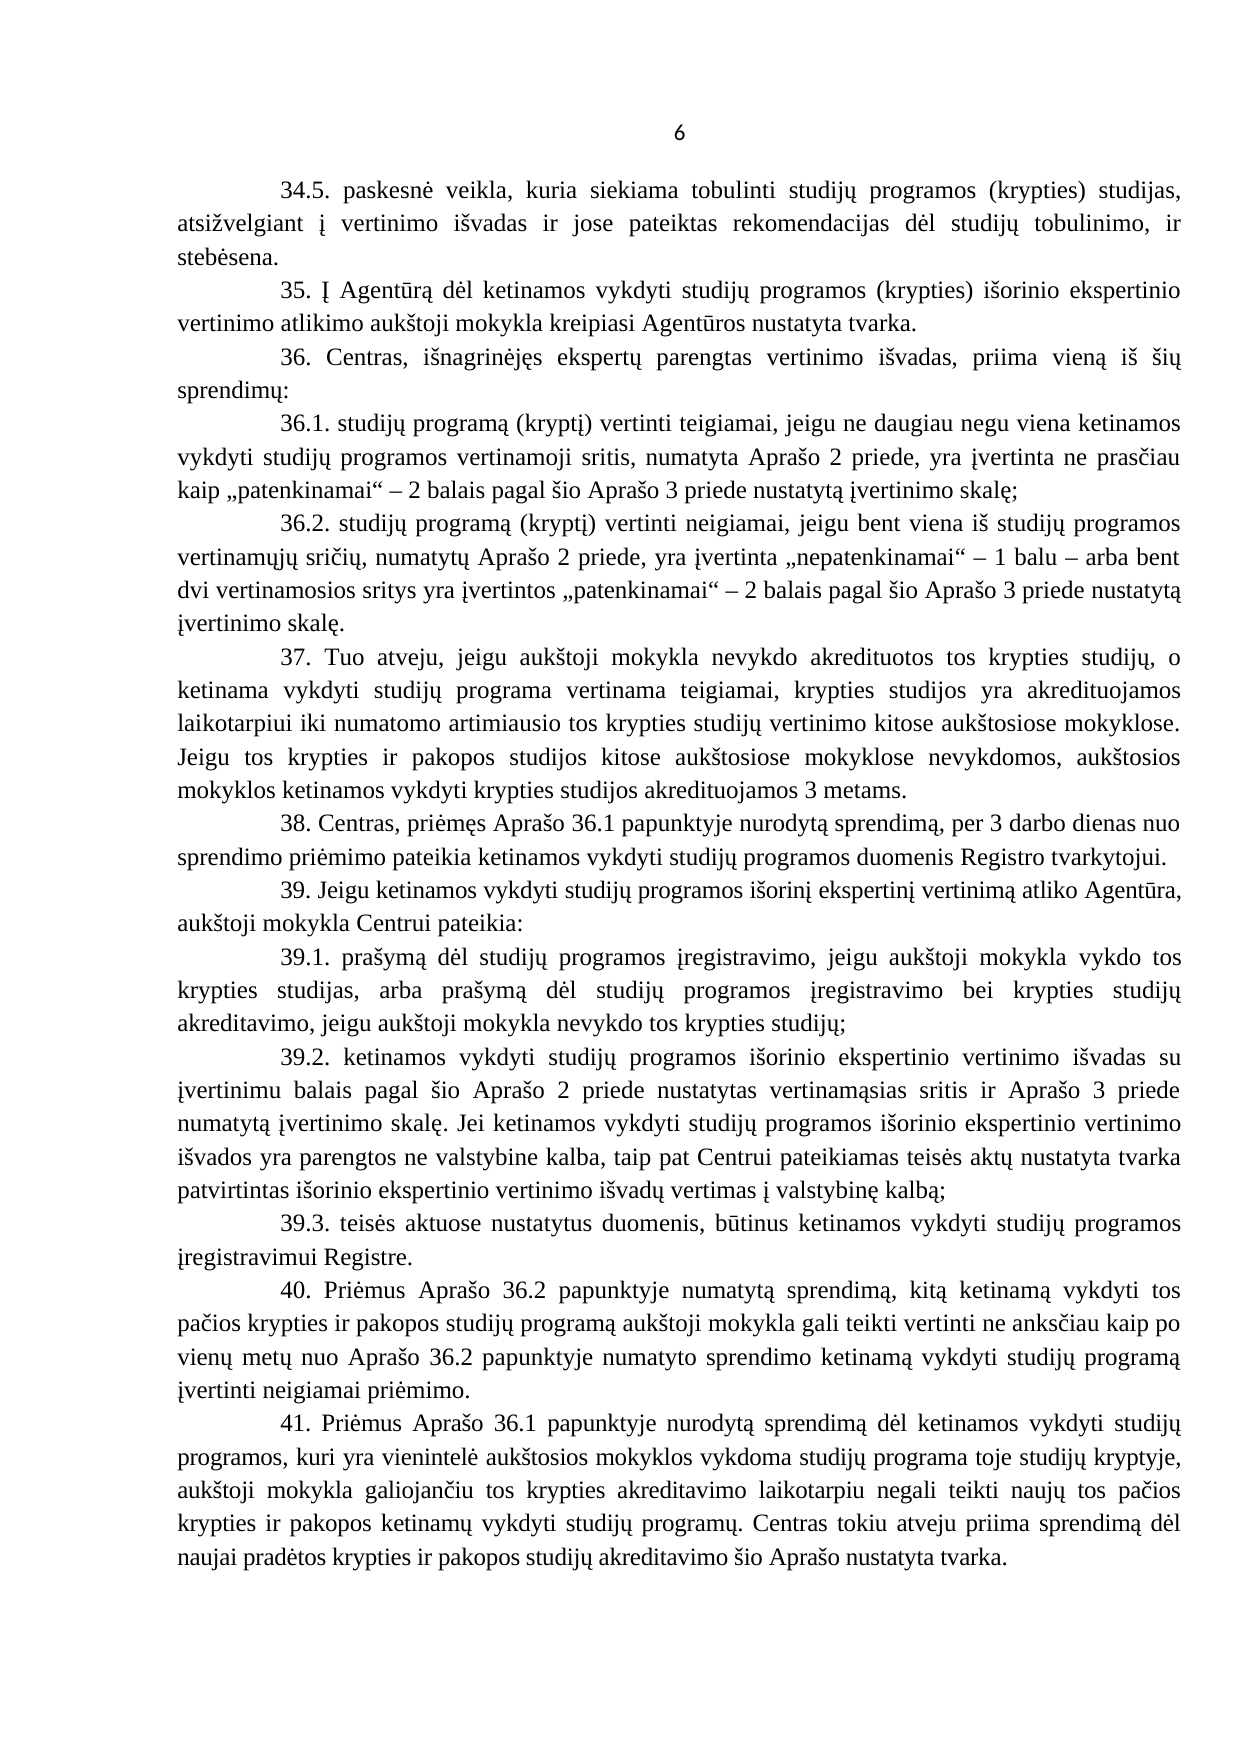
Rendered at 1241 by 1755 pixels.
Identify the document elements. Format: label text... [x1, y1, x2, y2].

text 39.1. prašymą dėl studijų programos įregistravimo, jeigu aukštoji mokykla vykdo tos krypties studijas, arba prašymą dėl studijų programos įregistravimo bei krypties studijų akreditavimo, jeigu aukštoji mokykla nevykdo tos krypties studijų; [177, 942, 1182, 1037]
text 36.2. studijų programą (kryptį) vertinti neigiamai, jeigu bent viena iš studijų programos vertinamųjų sričių, numatytų Aprašo 2 priede, yra įvertinta „nepatenkinamai“ – 1 balu – arba bent dvi vertinamosios sritys yra įvertintos „patenkinamai“ – 2 balais pagal šio Aprašo 3 priede nustatytą įvertinimo skalę. [177, 508, 1182, 637]
text 35. Į Agentūrą dėl ketinamos vykdyti studijų programos (krypties) išorinio ekspertinio vertinimo atlikimo aukštoji mokykla kreipiasi Agentūros nustatyta tvarka. [177, 275, 1182, 337]
text 36.1. studijų programą (kryptį) vertinti teigiamai, jeigu ne daugiau negu viena ketinamos vykdyti studijų programos vertinamoji sritis, numatyta Aprašo 2 priede, yra įvertinta ne prasčiau kaip „patenkinamai“ – 2 balais pagal šio Aprašo 3 priede nustatytą įvertinimo skalę; [177, 408, 1182, 504]
text 40. Priėmus Aprašo 36.2 papunktyje numatytą sprendimą, kitą ketinamą vykdyti tos pačios krypties ir pakopos studijų programą aukštoji mokykla gali teikti vertinti ne anksčiau kaip po vienų metų nuo Aprašo 36.2 papunktyje numatyto sprendimo ketinamą vykdyti studijų programą įvertinti neigiamai priėmimo. [177, 1275, 1182, 1404]
text 37. Tuo atveju, jeigu aukštoji mokykla nevykdo akredituotos tos krypties studijų, o ketinama vykdyti studijų programa vertinama teigiamai, krypties studijos yra akredituojamos laikotarpiui iki numatomo artimiausio tos krypties studijų vertinimo kitose aukštosiose mokyklose. Jeigu tos krypties ir pakopos studijos kitose aukštosiose mokyklose nevykdomos, aukštosios mokyklos ketinamos vykdyti krypties studijos akredituojamos 3 metams. [177, 642, 1182, 804]
text 34.5. paskesnė veikla, kuria siekiama tobulinti studijų programos (krypties) studijas, atsižvelgiant į vertinimo išvadas ir jose pateiktas rekomendacijas dėl studijų tobulinimo, ir stebėsena. [177, 175, 1182, 270]
text 36. Centras, išnagrinėjęs ekspertų parengtas vertinimo išvadas, priima vieną iš šių sprendimų: [177, 342, 1182, 404]
text 39.2. ketinamos vykdyti studijų programos išorinio ekspertinio vertinimo išvadas su įvertinimu balais pagal šio Aprašo 2 priede nustatytas vertinamąsias sritis ir Aprašo 3 priede numatytą įvertinimo skalę. Jei ketinamos vykdyti studijų programos išorinio ekspertinio vertinimo išvados yra parengtos ne valstybine kalba, taip pat Centrui pateikiamas teisės aktų nustatyta tvarka patvirtintas išorinio ekspertinio vertinimo išvadų vertimas į valstybinę kalbą; [177, 1042, 1182, 1204]
text 41. Priėmus Aprašo 36.1 papunktyje nurodytą sprendimą dėl ketinamos vykdyti studijų programos, kuri yra vienintelė aukštosios mokyklos vykdoma studijų programa toje studijų kryptyje, aukštoji mokykla galiojančiu tos krypties akreditavimo laikotarpiu negali teikti naujų tos pačios krypties ir pakopos ketinamų vykdyti studijų programų. Centras tokiu atveju priima sprendimą dėl naujai pradėtos krypties ir pakopos studijų akreditavimo šio Aprašo nustatyta tvarka. [177, 1408, 1182, 1570]
text 39.3. teisės aktuose nustatytus duomenis, būtinus ketinamos vykdyti studijų programos įregistravimui Registre. [177, 1208, 1182, 1270]
text 39. Jeigu ketinamos vykdyti studijų programos išorinį ekspertinį vertinimą atliko Agentūra, aukštoji mokykla Centrui pateikia: [177, 875, 1182, 937]
text 38. Centras, priėmęs Aprašo 36.1 papunktyje nurodytą sprendimą, per 3 darbo dienas nuo sprendimo priėmimo pateikia ketinamos vykdyti studijų programos duomenis Registro tvarkytojui. [177, 808, 1182, 870]
